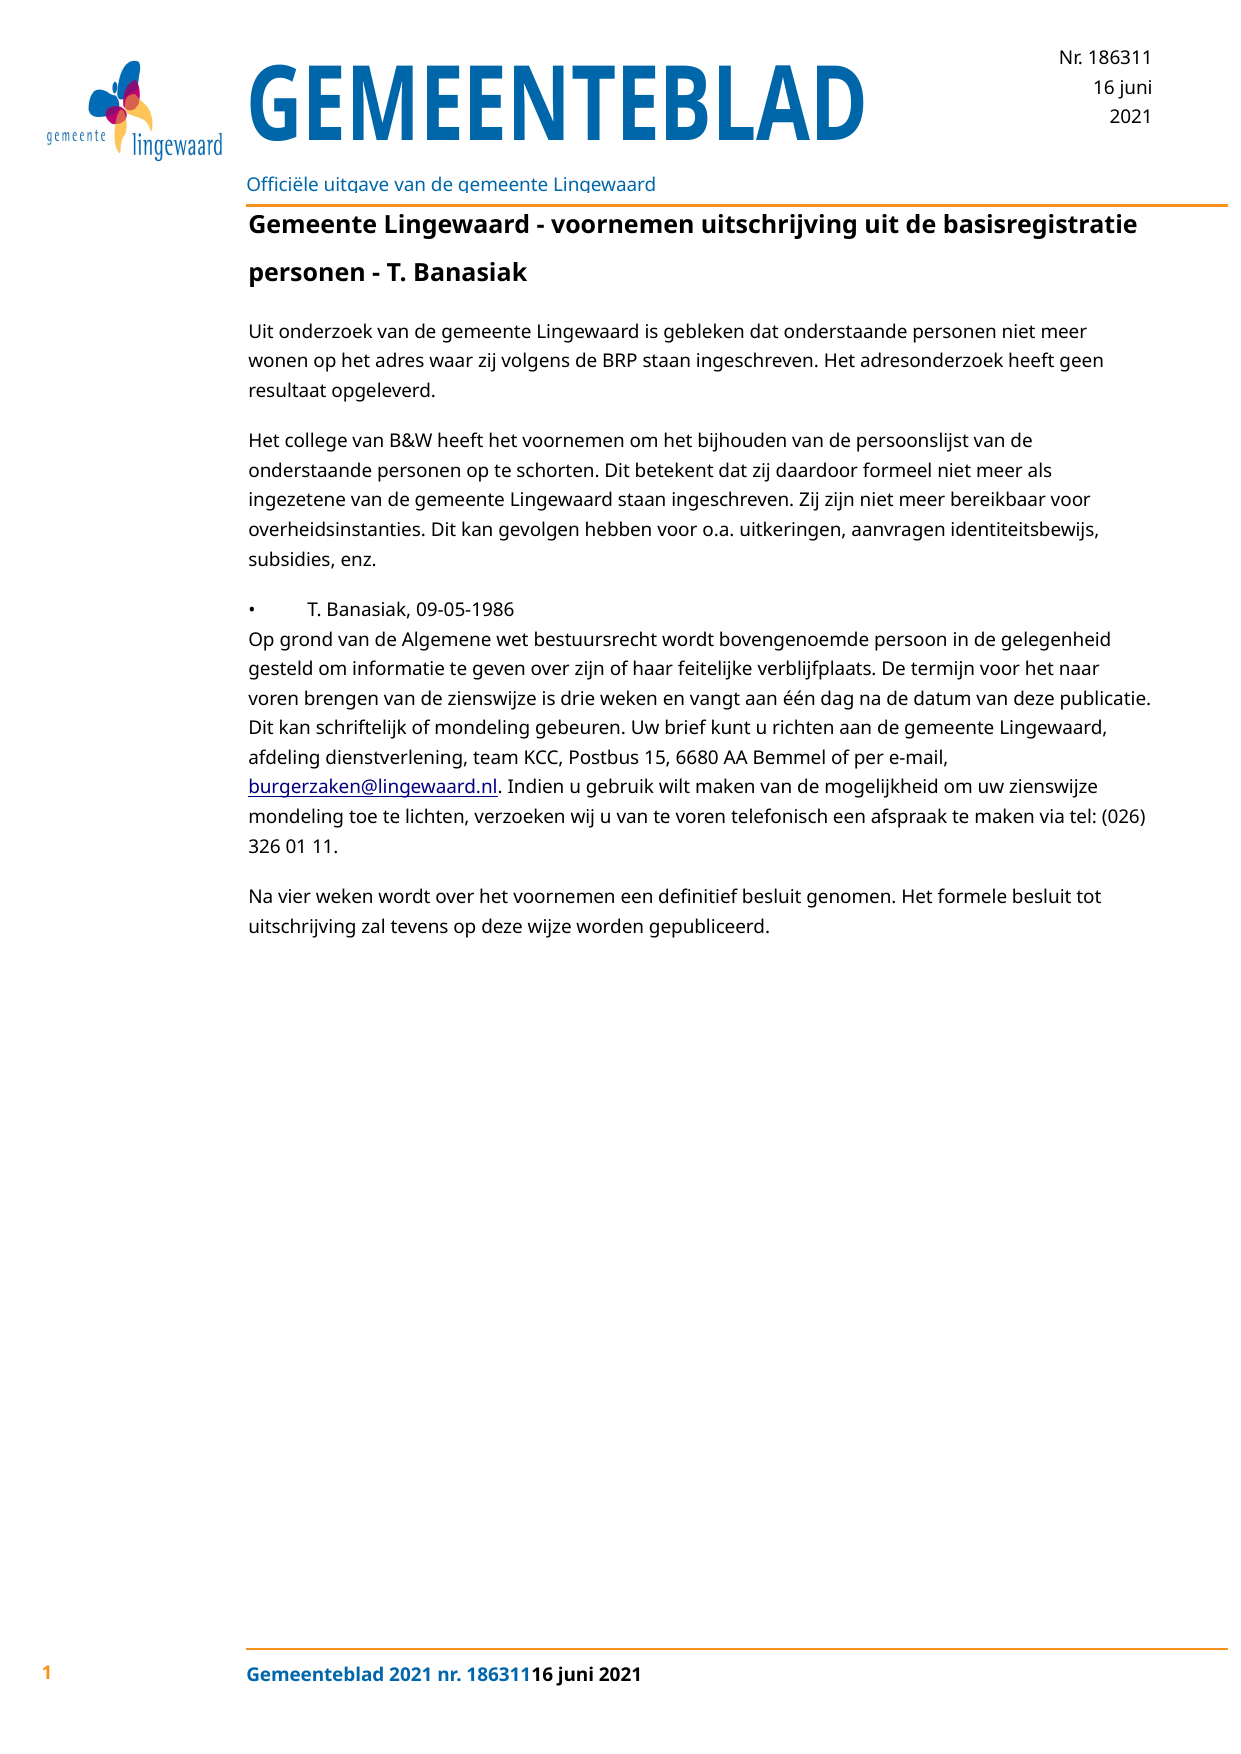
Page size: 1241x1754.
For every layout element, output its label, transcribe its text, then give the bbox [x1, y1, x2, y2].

text Na vier weken wordt over het voornemen een definitief besluit genomen. Het formele besluit tot uitschrijving zal tevens op deze wijze worden gepubliceerd. [248, 883, 1152, 939]
text Het college van B&W heeft het voornemen om het bijhouden van de persoonslijst van de onderstaande personen op te schorten. Dit betekent dat zij daardoor formeel niet meer als ingezetene van de gemeente Lingewaard staan ingeschreven. Zij zijn niet meer bereikbaar voor overheidsinstanties. Dit kan gevolgen hebben voor o.a. uitkeringen, aanvragen identiteitsbewijs, subsidies, enz. [248, 427, 1152, 572]
text Op grond van de Algemene wet bestuursrecht wordt bovengenoemde persoon in de gelegenheid gesteld om informatie te geven over zijn of haar feitelijke verblijfplaats. De termijn voor het naar voren brengen van de zienswijze is drie weken en vangt aan één dag na de datum van deze publicatie. Dit kan schriftelijk of mondeling gebeuren. Uw brief kunt u richten aan de gemeente Lingewaard, afdeling dienstverlening, team KCC, Postbus 15, 6680 AA Bemmel of per e-mail, burgerzaken@lingewaard.nl. Indien u gebruik wilt maken van de mogelijkheid om uw zienswijze mondeling toe te lichten, verzoeken wij u van te voren telefonisch een afspraak te maken via tel: (026) 326 01 11. [248, 626, 1152, 859]
list T. Banasiak, 09-05-1986 [248, 596, 1152, 622]
text Uit onderzoek van de gemeente Lingewaard is gebleken dat onderstaande personen niet meer wonen op het adres waar zij volgens de BRP staan ingeschreven. Het adresonderzoek heeft geen resultaat opgeleverd. [248, 318, 1152, 403]
picture [41, 47, 231, 172]
text Gemeente Lingewaard - voornemen uitschrijving uit de basisregistratie personen - T. Banasiak [248, 207, 1152, 288]
